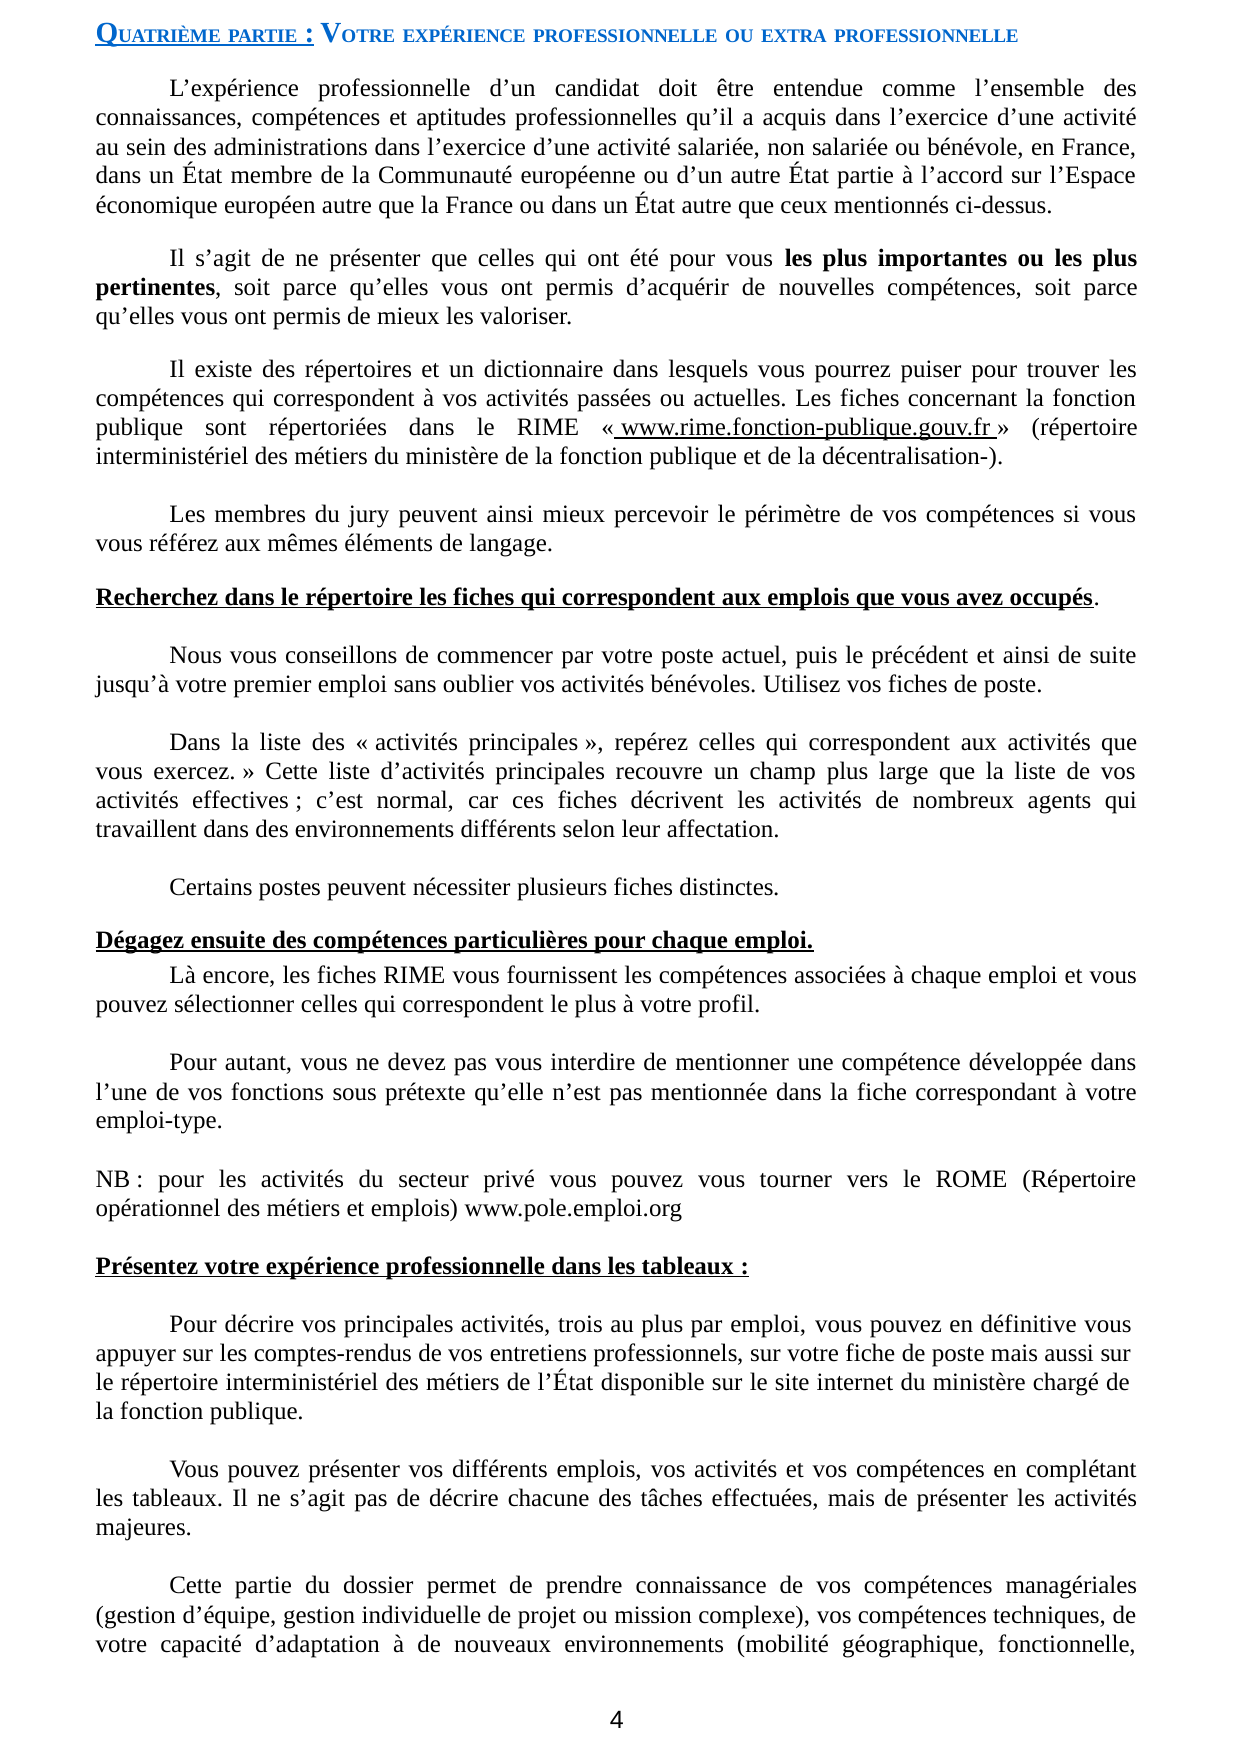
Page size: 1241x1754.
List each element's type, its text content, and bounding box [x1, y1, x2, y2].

text Présentez votre expérience professionnelle dans les tableaux : [95, 1251, 1137, 1280]
text Certains postes peuvent nécessiter plusieurs fiches distinctes. [95, 872, 1137, 901]
text NB : pour les activités du secteur privé vous pouvez vous tourner vers le ROME (Répertoire opérationnel des métiers et emplois) www.pole.emploi.org [95, 1163, 1137, 1222]
text Nous vous conseillons de commencer par votre poste actuel, puis le précédent et ainsi de suite jusqu’à votre premier emploi sans oublier vos activités bénévoles. Utilisez vos fiches de poste. [95, 639, 1137, 698]
text Dans la liste des « activités principales », repérez celles qui correspondent aux activités que vous exercez. » Cette liste d’activités principales recouvre un champ plus large que la liste de vos activités effectives ; c’est normal, car ces fiches décrivent les activités de nombreux agents qui travaillent dans des environnements différents selon leur affectation. [95, 727, 1137, 843]
text Dégagez ensuite des compétences particulières pour chaque emploi. [95, 925, 1137, 954]
text Pour autant, vous ne devez pas vous interdire de mentionner une compétence développée dans l’une de vos fonctions sous prétexte qu’elle n’est pas mentionnée dans la fiche correspondant à votre emploi-type. [95, 1047, 1137, 1134]
text L’expérience professionnelle d’un candidat doit être entendue comme l’ensemble des connaissances, compétences et aptitudes professionnelles qu’il a acquis dans l’exercice d’une activité au sein des administrations dans l’exercice d’une activité salariée, non salariée ou bénévole, en France, dans un État membre de la Communauté européenne ou d’un autre État partie à l’accord sur l’Espace économique européen autre que la France ou dans un État autre que ceux mentionnés ci-dessus. [95, 73, 1137, 218]
text Là encore, les fiches RIME vous fournissent les compétences associées à chaque emploi et vous pouvez sélectionner celles qui correspondent le plus à votre profil. [95, 960, 1137, 1018]
text Cette partie du dossier permet de prendre connaissance de vos compétences managériales (gestion d’équipe, gestion individuelle de projet ou mission complexe), vos compétences techniques, de votre capacité d’adaptation à de nouveaux environnements (mobilité géographique, fonctionnelle, [95, 1570, 1137, 1658]
text Quatrième partie : Votre expérience professionnelle ou extra professionnelle [95, 16, 1137, 49]
text Recherchez dans le répertoire les fiches qui correspondent aux emplois que vous avez occupés. [95, 581, 1137, 610]
text Pour décrire vos principales activités, trois au plus par emploi, vous pouvez en définitive vous appuyer sur les comptes-rendus de vos entretiens professionnels, sur votre fiche de poste mais aussi sur le répertoire interministériel des métiers de l’État disponible sur le site internet du ministère chargé de la fonction publique. [95, 1309, 1132, 1425]
text Vous pouvez présenter vos différents emplois, vos activités et vos compétences en complétant les tableaux. Il ne s’agit pas de décrire chacune des tâches effectuées, mais de présenter les activités majeures. [95, 1454, 1137, 1541]
text Il s’agit de ne présenter que celles qui ont été pour vous les plus importantes ou les plus pertinentes, soit parce qu’elles vous ont permis d’acquérir de nouvelles compétences, soit parce qu’elles vous ont permis de mieux les valoriser. [95, 243, 1137, 330]
text Les membres du jury peuvent ainsi mieux percevoir le périmètre de vos compétences si vous vous référez aux mêmes éléments de langage. [95, 499, 1137, 557]
text Il existe des répertoires et un dictionnaire dans lesquels vous pourrez puiser pour trouver les compétences qui correspondent à vos activités passées ou actuelles. Les fiches concernant la fonction publique sont répertoriées dans le RIME « www.rime.fonction-publique.gouv.fr » (répertoire interministériel des métiers du ministère de la fonction publique et de la décentralisation-). [95, 354, 1137, 470]
